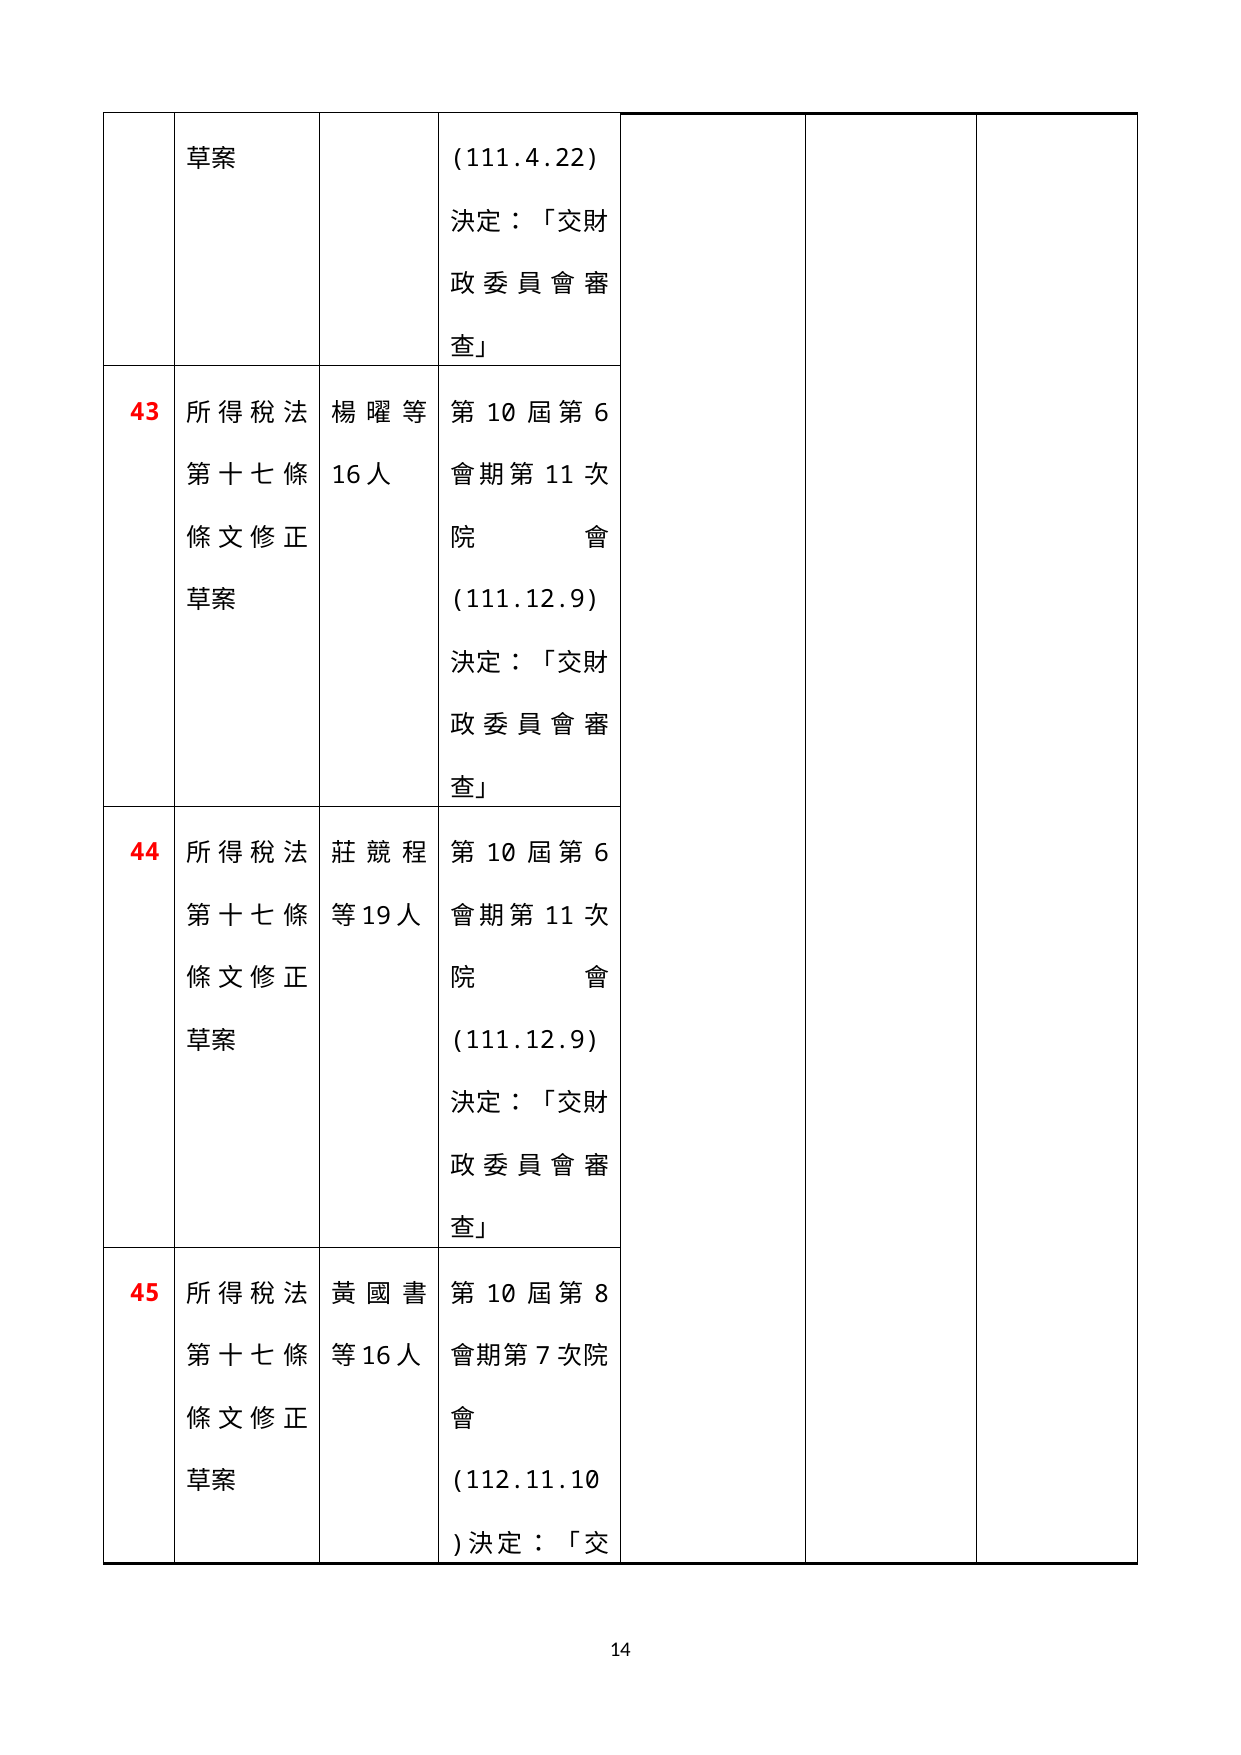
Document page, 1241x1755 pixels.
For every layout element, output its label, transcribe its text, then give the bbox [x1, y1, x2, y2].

table_cell 所得稅法第十七條條文修正草案 [175, 1248, 319, 1562]
table_cell 黃國書等16人 [320, 1248, 438, 1562]
table_cell [806, 115, 976, 1562]
table_cell 所得稅法第十七條條文修正草案 [175, 366, 319, 806]
table_cell 第10屆第8會期第7次院會(112.11.10)決定：「交 [439, 1248, 620, 1562]
table_cell [104, 366, 174, 806]
table_cell 莊競程等19人 [320, 807, 438, 1247]
table_cell 第10屆第6會期第11次院會(111.12.9)決定：「交財政委員會審查」 [439, 366, 620, 806]
table_cell [104, 807, 174, 1247]
table_cell [977, 115, 1137, 1562]
table_cell 草案 [175, 113, 319, 365]
table_cell 楊曜等16人 [320, 366, 438, 806]
table_cell [104, 113, 174, 365]
table_cell [621, 115, 805, 1562]
table_cell (111.4.22)決定：「交財政委員會審查」 [439, 113, 620, 365]
table_cell 第10屆第6會期第11次院會(111.12.9)決定：「交財政委員會審查」 [439, 807, 620, 1247]
table_cell 所得稅法第十七條條文修正草案 [175, 807, 319, 1247]
table_cell [104, 1248, 174, 1562]
table_cell [320, 113, 438, 365]
